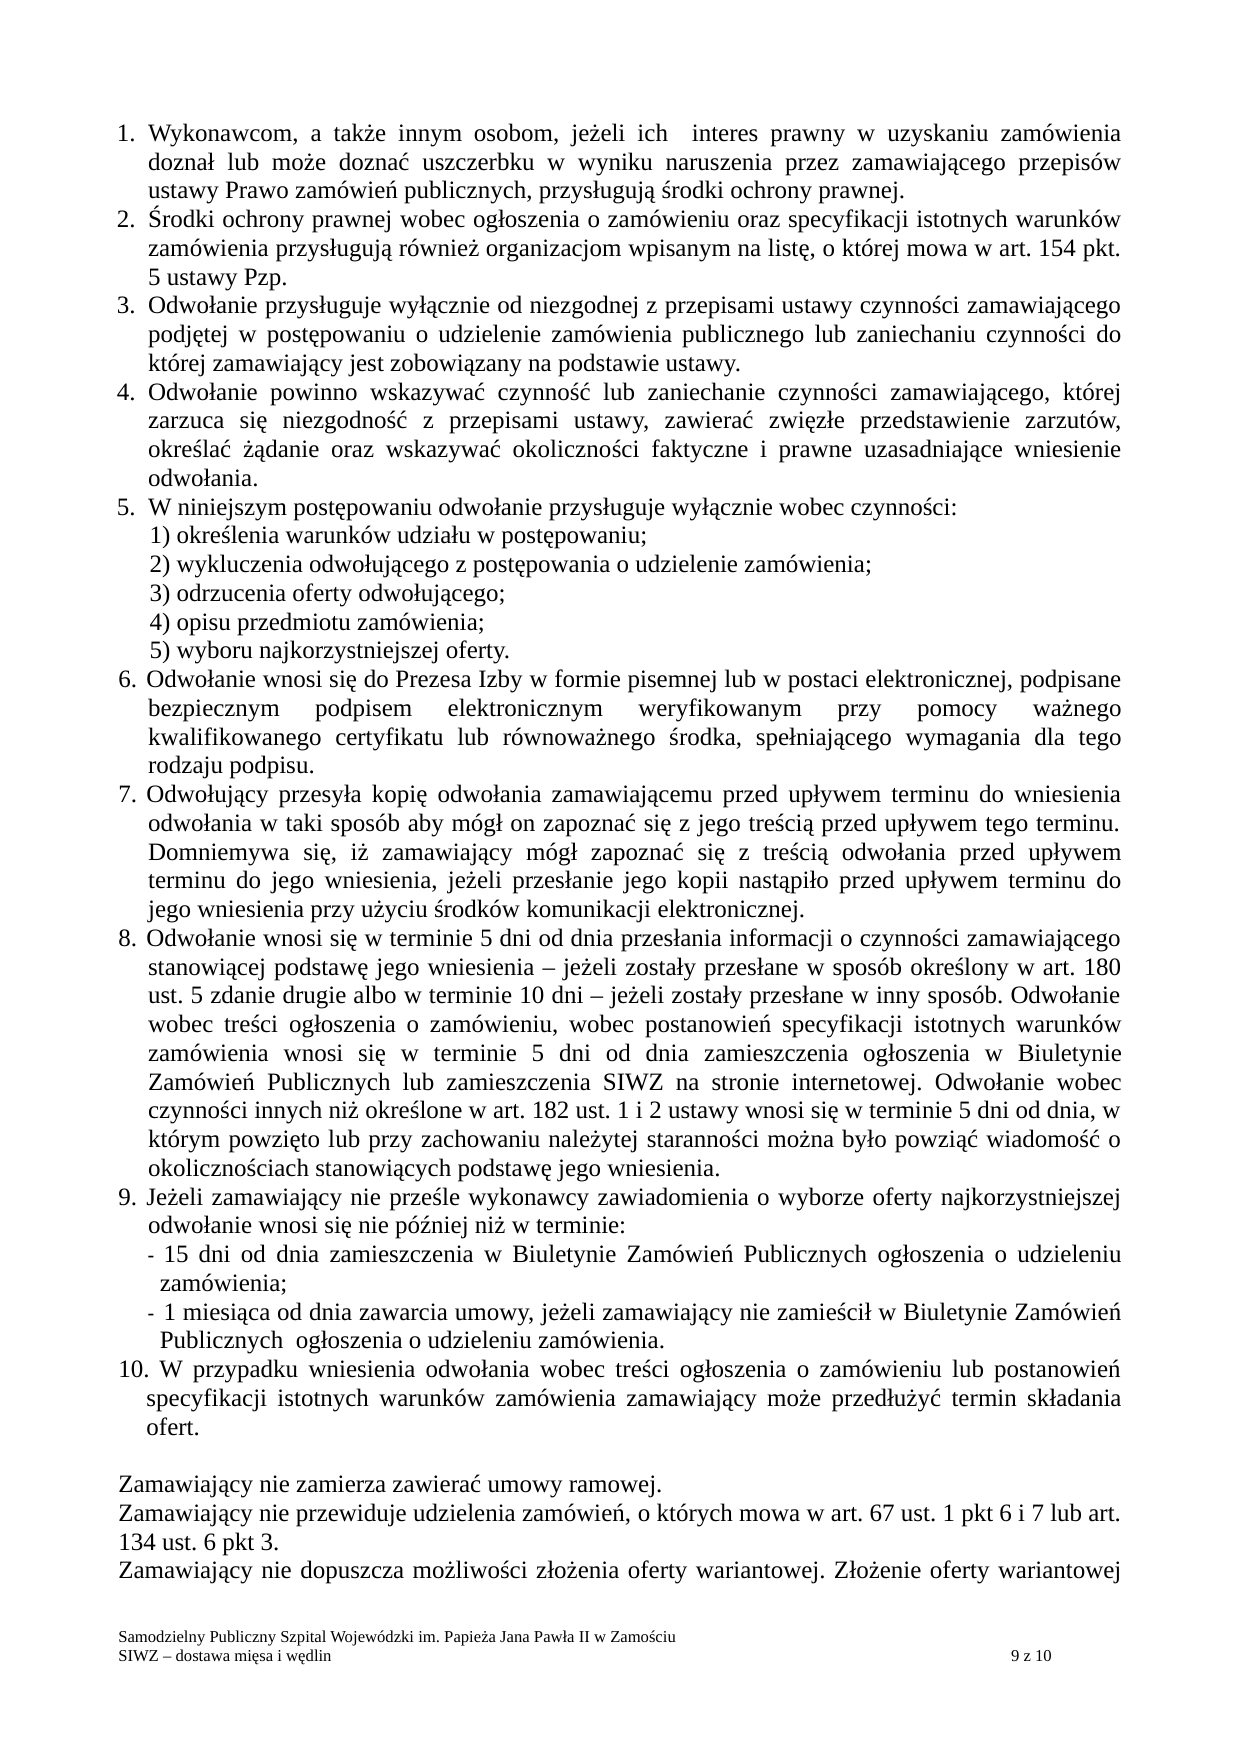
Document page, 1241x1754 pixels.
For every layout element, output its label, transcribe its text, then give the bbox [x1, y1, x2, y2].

list Odwołanie wnosi się w terminie 5 dni od dnia przesłania informacji o czynności zamawiającego stanowiącej podstawę jego wniesienia – jeżeli zostały przesłane w sposób określony w art. 180 ust. 5 zdanie drugie albo w terminie 10 dni – jeżeli zostały przesłane w inny sposób. Odwołanie wobec treści ogłoszenia o zamówieniu, wobec postanowień specyfikacji istotnych warunków zamówienia wnosi się w terminie 5 dni od dnia zamieszczenia ogłoszenia w Biuletynie Zamówień Publicznych lub zamieszczenia SIWZ na stronie internetowej. Odwołanie wobec czynności innych niż określone w art. 182 ust. 1 i 2 ustawy wnosi się w terminie 5 dni od dnia, w którym powzięto lub przy zachowaniu należytej staranności można było powziąć wiadomość o okolicznościach stanowiących podstawę jego wniesienia. [118, 923, 1122, 1182]
list 1 miesiąca od dnia zawarcia umowy, jeżeli zamawiający nie zamieścił w Biuletynie Zamówień Publicznych ogłoszenia o udzieleniu zamówienia. [148, 1297, 1122, 1354]
text 4) opisu przedmiotu zamówienia; [118, 607, 1122, 636]
text 3) odrzucenia oferty odwołującego; [118, 578, 1122, 607]
list W niniejszym postępowaniu odwołanie przysługuje wyłącznie wobec czynności: [117, 492, 1122, 521]
text Zamawiający nie przewiduje udzielenia zamówień, o których mowa w art. 67 ust. 1 pkt 6 i 7 lub art. 134 ust. 6 pkt 3. [118, 1498, 1122, 1556]
list Odwołanie powinno wskazywać czynność lub zaniechanie czynności zamawiającego, której zarzuca się niezgodność z przepisami ustawy, zawierać zwięzłe przedstawienie zarzutów, określać żądanie oraz wskazywać okoliczności faktyczne i prawne uzasadniające wniesienie odwołania. [117, 377, 1122, 492]
list Środki ochrony prawnej wobec ogłoszenia o zamówieniu oraz specyfikacji istotnych warunków zamówienia przysługują również organizacjom wpisanym na listę, o której mowa w art. 154 pkt. 5 ustawy Pzp. [117, 204, 1122, 291]
text 1) określenia warunków udziału w postępowaniu; [118, 521, 1122, 549]
text Zamawiający nie dopuszcza możliwości złożenia oferty wariantowej. Złożenie oferty wariantowej [118, 1556, 1122, 1584]
text 2) wykluczenia odwołującego z postępowania o udzielenie zamówienia; [118, 549, 1122, 578]
text 10. W przypadku wniesienia odwołania wobec treści ogłoszenia o zamówieniu lub postanowień specyfikacji istotnych warunków zamówienia zamawiający może przedłużyć termin składania ofert. [118, 1354, 1122, 1441]
text 5) wyboru najkorzystniejszej oferty. [118, 636, 1122, 664]
list Wykonawcom, a także innym osobom, jeżeli ich interes prawny w uzyskaniu zamówienia doznał lub może doznać uszczerbku w wyniku naruszenia przez zamawiającego przepisów ustawy Prawo zamówień publicznych, przysługują środki ochrony prawnej. [117, 118, 1122, 204]
list Odwołanie przysługuje wyłącznie od niezgodnej z przepisami ustawy czynności zamawiającego podjętej w postępowaniu o udzielenie zamówienia publicznego lub zaniechaniu czynności do której zamawiający jest zobowiązany na podstawie ustawy. [117, 291, 1122, 377]
list 15 dni od dnia zamieszczenia w Biuletynie Zamówień Publicznych ogłoszenia o udzieleniu zamówienia; [148, 1239, 1122, 1297]
list Odwołanie wnosi się do Prezesa Izby w formie pisemnej lub w postaci elektronicznej, podpisane bezpiecznym podpisem elektronicznym weryfikowanym przy pomocy ważnego kwalifikowanego certyfikatu lub równoważnego środka, spełniającego wymagania dla tego rodzaju podpisu. [118, 664, 1122, 779]
list Jeżeli zamawiający nie prześle wykonawcy zawiadomienia o wyborze oferty najkorzystniejszej odwołanie wnosi się nie później niż w terminie: [118, 1182, 1122, 1239]
list Odwołujący przesyła kopię odwołania zamawiającemu przed upływem terminu do wniesienia odwołania w taki sposób aby mógł on zapoznać się z jego treścią przed upływem tego terminu. Domniemywa się, iż zamawiający mógł zapoznać się z treścią odwołania przed upływem terminu do jego wniesienia, jeżeli przesłanie jego kopii nastąpiło przed upływem terminu do jego wniesienia przy użyciu środków komunikacji elektronicznej. [118, 779, 1122, 923]
text Zamawiający nie zamierza zawierać umowy ramowej. [118, 1469, 1122, 1498]
